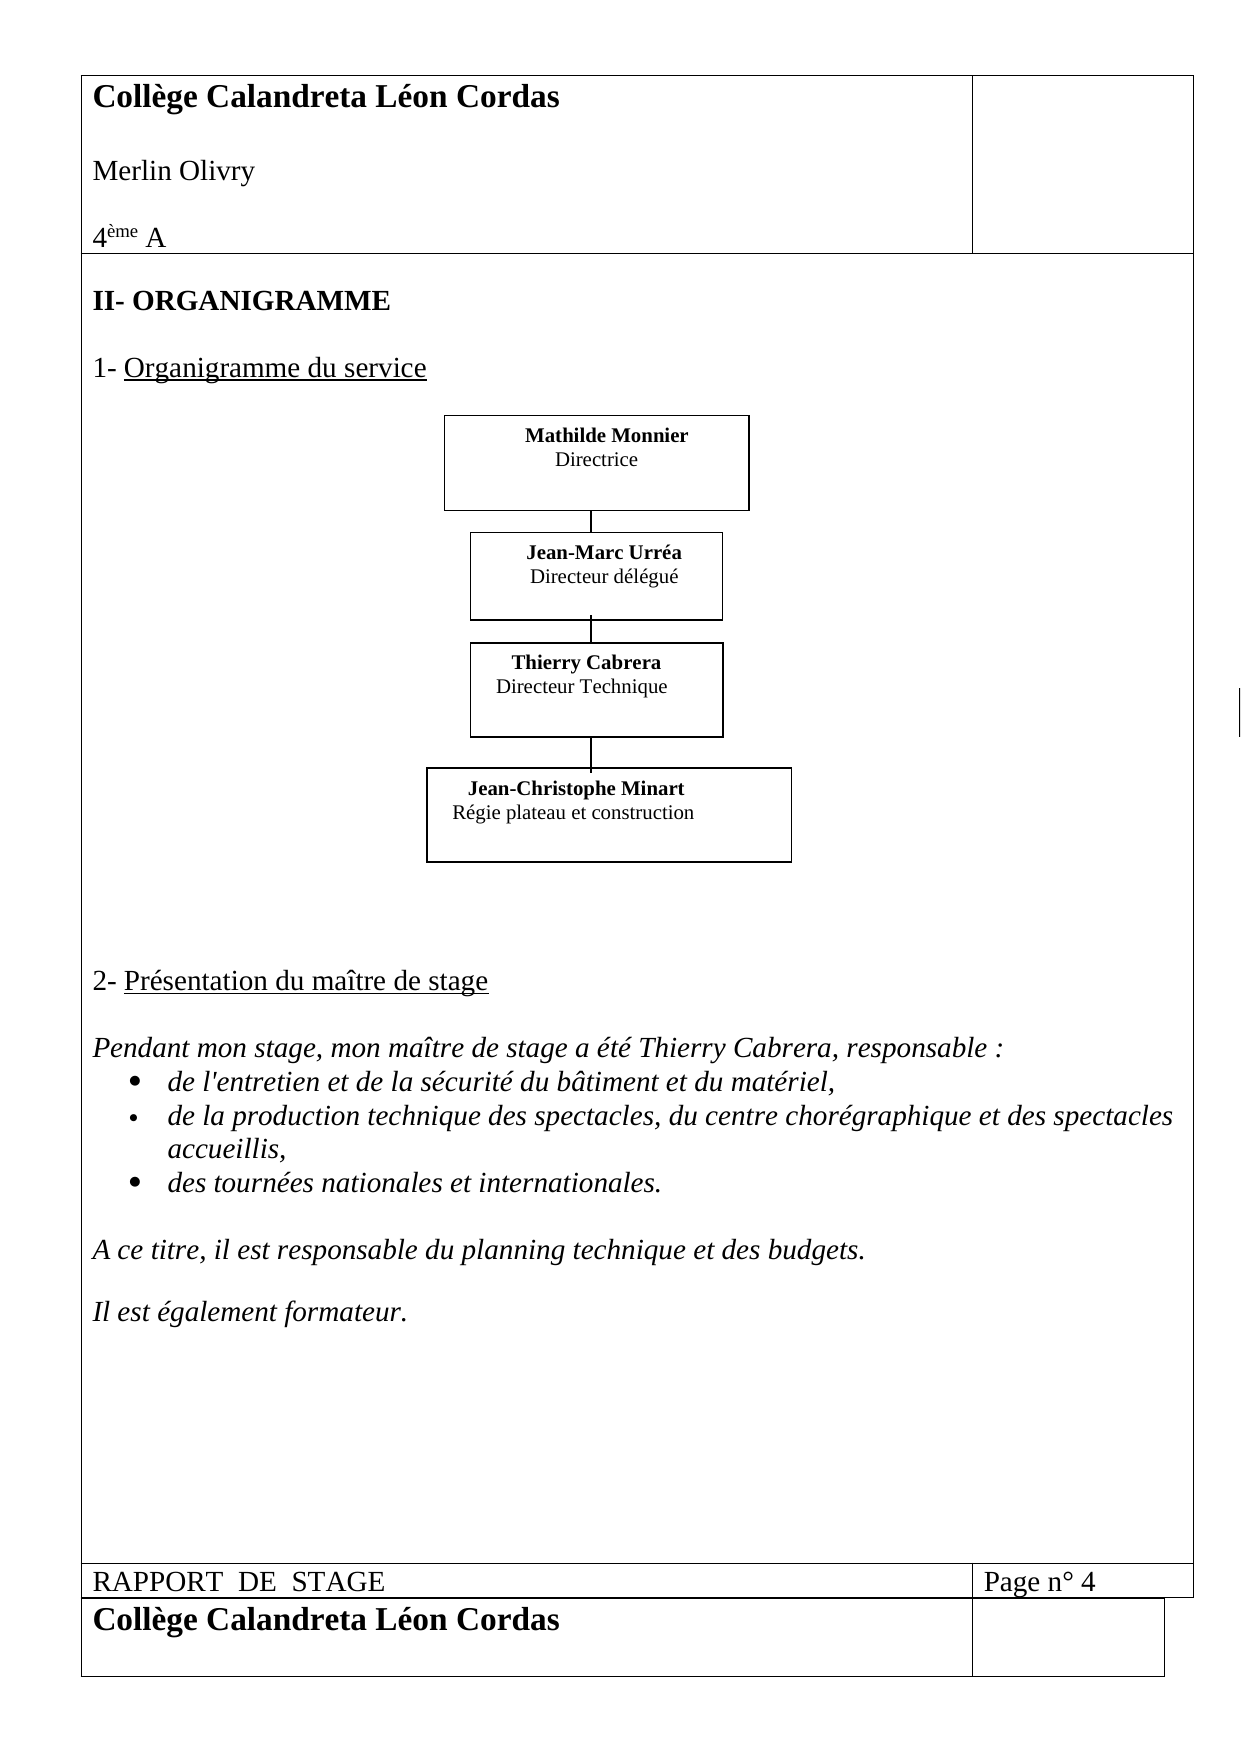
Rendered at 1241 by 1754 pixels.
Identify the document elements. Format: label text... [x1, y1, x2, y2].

table_header Collège Calandreta Léon Cordas [82, 1599, 972, 1676]
table_cell Page n° 4 [973, 1564, 1193, 1597]
table_cell RAPPORT DE STAGE [82, 1564, 972, 1597]
table_header [973, 76, 1193, 253]
table_cell II- ORGANIGRAMME 1- Organigramme du service 2- Présentation du maître de stage Pendant mon stage, mon maître de stage a été Thierry Cabrera, responsable : de l'entretien et de la sécurité du bâtiment et du matériel, de la production technique des spectacles, du centre chorégraphique et des spectacles accueillis, des tournées nationales et internationales. A ce titre, il est responsable du planning technique et des budgets. Il est également formateur. [82, 254, 1193, 1563]
table_header [973, 1599, 1164, 1676]
table_header Collège Calandreta Léon Cordas Merlin Olivry 4ème A [82, 76, 972, 253]
